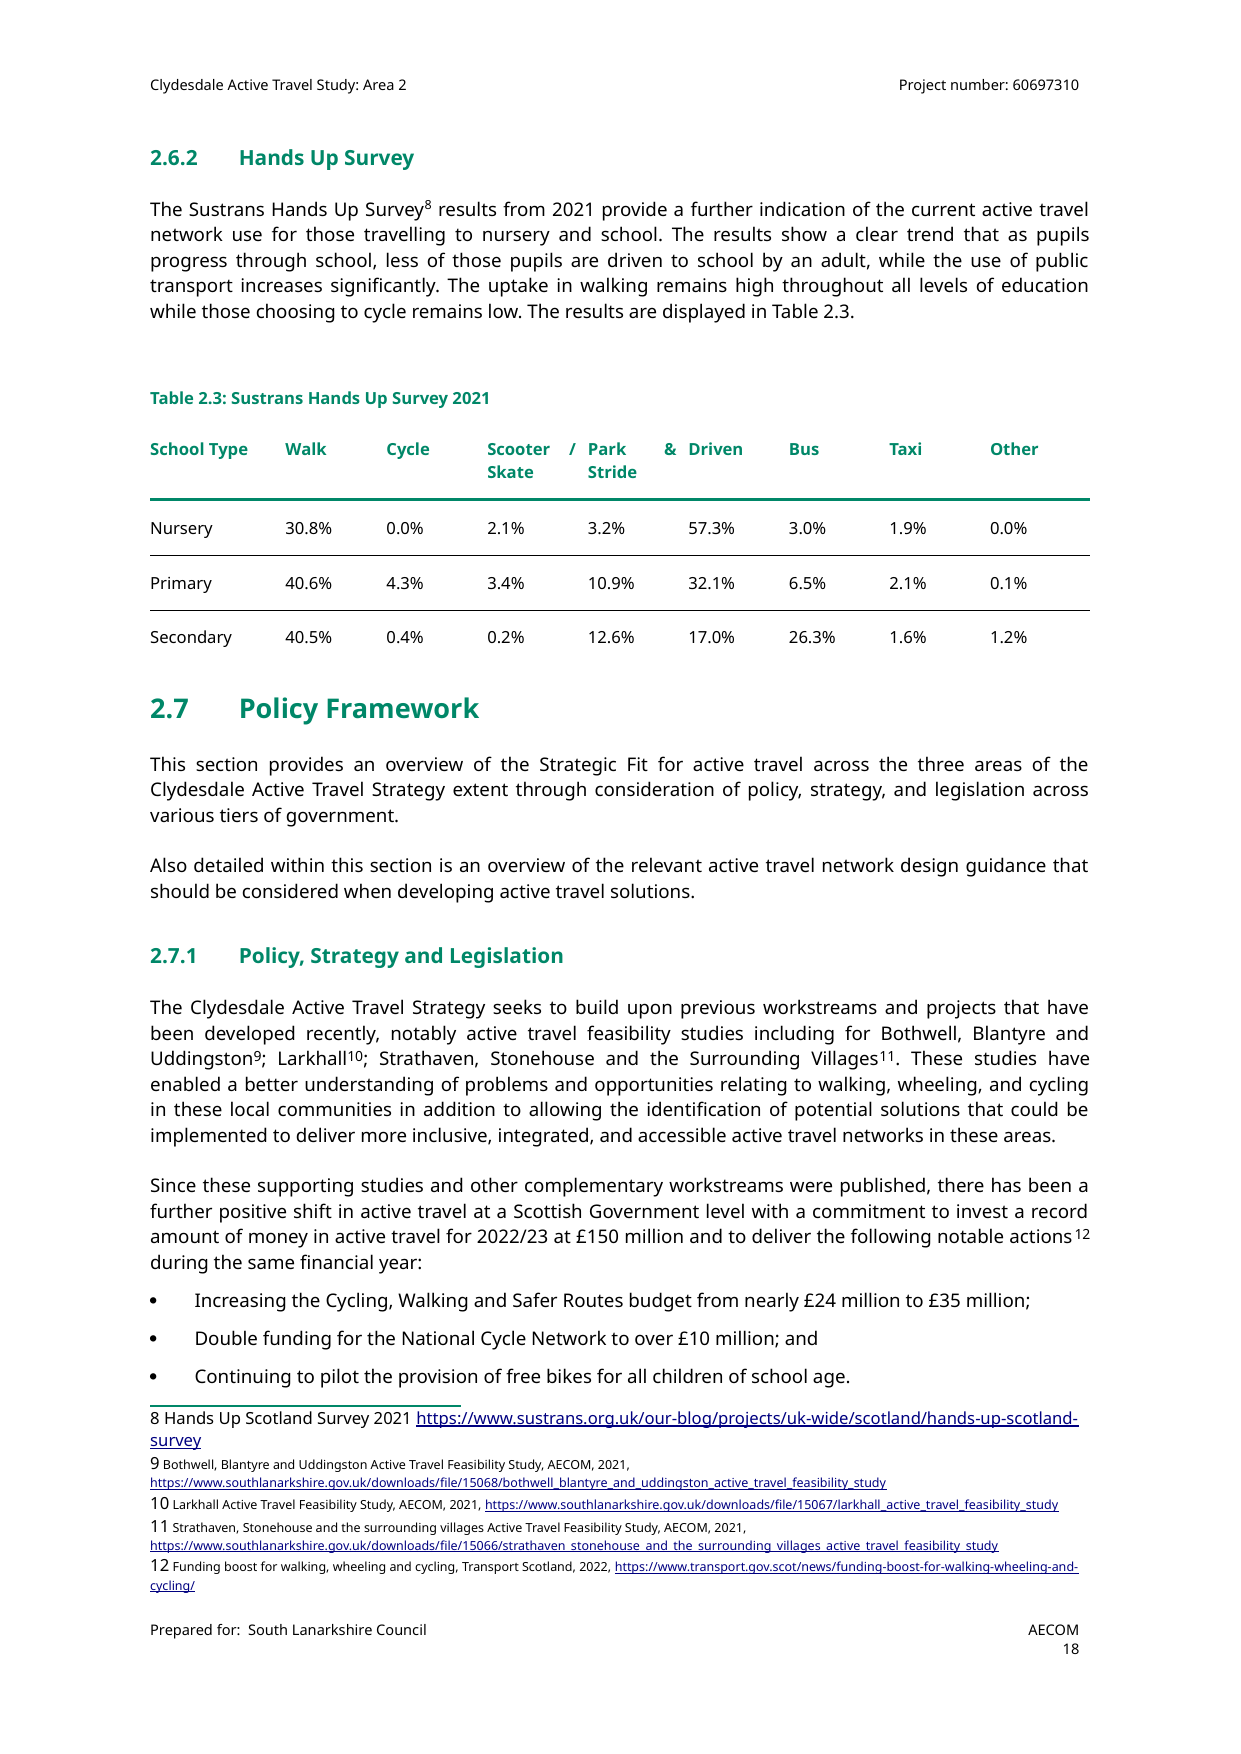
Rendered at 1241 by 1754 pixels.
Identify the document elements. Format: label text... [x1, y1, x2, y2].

table_cell 0.0% [990, 501, 1090, 555]
text This section provides an overview of the Strategic Fit for active travel across the three areas of the Clydesdale Active Travel Strategy extent through consideration of policy, strategy, and legislation across various tiers of government. [150, 751, 1090, 828]
table_header Cycle [386, 422, 487, 498]
table_cell 1.9% [889, 501, 990, 555]
table_cell 4.3% [386, 556, 487, 609]
table_header Other [990, 422, 1090, 498]
list Increasing the Cycling, Walking and Safer Routes budget from nearly £24 million to £35 million; [150, 1287, 1090, 1313]
table_cell 40.5% [285, 611, 386, 664]
text Funding boost for walking, wheeling and cycling, Transport Scotland, 2022, https://www.transport.gov.scot/news/funding-boost-for-walking-wheeling-and-cycling/ [150, 1554, 1090, 1594]
table_cell 17.0% [688, 611, 789, 664]
table_header Taxi [889, 422, 990, 498]
table_cell 0.4% [386, 611, 487, 664]
text Bothwell, Blantyre and Uddingston Active Travel Feasibility Study, AECOM, 2021, https://www.southlanarkshire.gov.uk/downloads/file/15068/bothwell_blantyre_and_uddingston_active_travel_feasibility_study [150, 1452, 1090, 1491]
text Hands Up Scotland Survey 2021 https://www.sustrans.org.uk/our-blog/projects/uk-wide/scotland/hands-up-scotland-survey [150, 1406, 1090, 1452]
table_cell 40.6% [285, 556, 386, 609]
text Also detailed within this section is an overview of the relevant active travel network design guidance that should be considered when developing active travel solutions. [150, 853, 1090, 904]
table_header Driven [688, 422, 789, 498]
list Continuing to pilot the provision of free bikes for all children of school age. [150, 1363, 1090, 1389]
subtitle Hands Up Survey [150, 143, 1090, 171]
table_cell 0.2% [487, 611, 588, 664]
table_header Scooter / Skate [487, 422, 588, 498]
table_cell 57.3% [688, 501, 789, 555]
table_cell 32.1% [688, 556, 789, 609]
table_cell Secondary [150, 611, 285, 664]
table_cell 10.9% [588, 556, 688, 609]
table_header Walk [285, 422, 386, 498]
text Larkhall Active Travel Feasibility Study, AECOM, 2021, https://www.southlanarkshire.gov.uk/downloads/file/15067/larkhall_active_travel_feasibility_study [150, 1491, 1090, 1514]
table_cell 3.4% [487, 556, 588, 609]
table_cell Nursery [150, 501, 285, 555]
table_header Park & Stride [588, 422, 688, 498]
text The Sustrans Hands Up Survey results from 2021 provide a further indication of the current active travel network use for those travelling to nursery and school. The results show a clear trend that as pupils progress through school, less of those pupils are driven to school by an adult, while the use of public transport increases significantly. The uptake in walking remains high throughout all levels of education while those choosing to cycle remains low. The results are displayed in Table 2.3. [150, 196, 1090, 324]
text Strathaven, Stonehouse and the surrounding villages Active Travel Feasibility Study, AECOM, 2021, https://www.southlanarkshire.gov.uk/downloads/file/15066/strathaven_stonehouse_and_the_surrounding_villages_active_travel_feasibility_study [150, 1514, 1090, 1554]
table_cell 1.2% [990, 611, 1090, 664]
table_cell 3.2% [588, 501, 688, 555]
table_header School Type [150, 422, 285, 498]
table_cell 26.3% [789, 611, 889, 664]
table_cell 2.1% [487, 501, 588, 555]
text The Clydesdale Active Travel Strategy seeks to build upon previous workstreams and projects that have been developed recently, notably active travel feasibility studies including for Bothwell, Blantyre and Uddingston; Larkhall; Strathaven, Stonehouse and the Surrounding Villages. These studies have enabled a better understanding of problems and opportunities relating to walking, wheeling, and cycling in these local communities in addition to allowing the identification of potential solutions that could be implemented to deliver more inclusive, integrated, and accessible active travel networks in these areas. [150, 994, 1090, 1148]
table_cell 30.8% [285, 501, 386, 555]
subtitle Policy, Strategy and Legislation [150, 941, 1090, 969]
table_cell 2.1% [889, 556, 990, 609]
table_cell 1.6% [889, 611, 990, 664]
table_cell Primary [150, 556, 285, 609]
table_cell 0.1% [990, 556, 1090, 609]
text Since these supporting studies and other complementary workstreams were published, there has been a further positive shift in active travel at a Scottish Government level with a commitment to invest a record amount of money in active travel for 2022/23 at £150 million and to deliver the following notable actions during the same financial year: [150, 1173, 1090, 1275]
table_cell 6.5% [789, 556, 889, 609]
table_cell 12.6% [588, 611, 688, 664]
text Table 2.3: Sustrans Hands Up Survey 2021 [150, 387, 1090, 409]
table_cell 0.0% [386, 501, 487, 555]
subtitle Policy Framework [150, 689, 1090, 726]
table_cell 3.0% [789, 501, 889, 555]
table_header Bus [789, 422, 889, 498]
list Double funding for the National Cycle Network to over £10 million; and [150, 1325, 1090, 1351]
